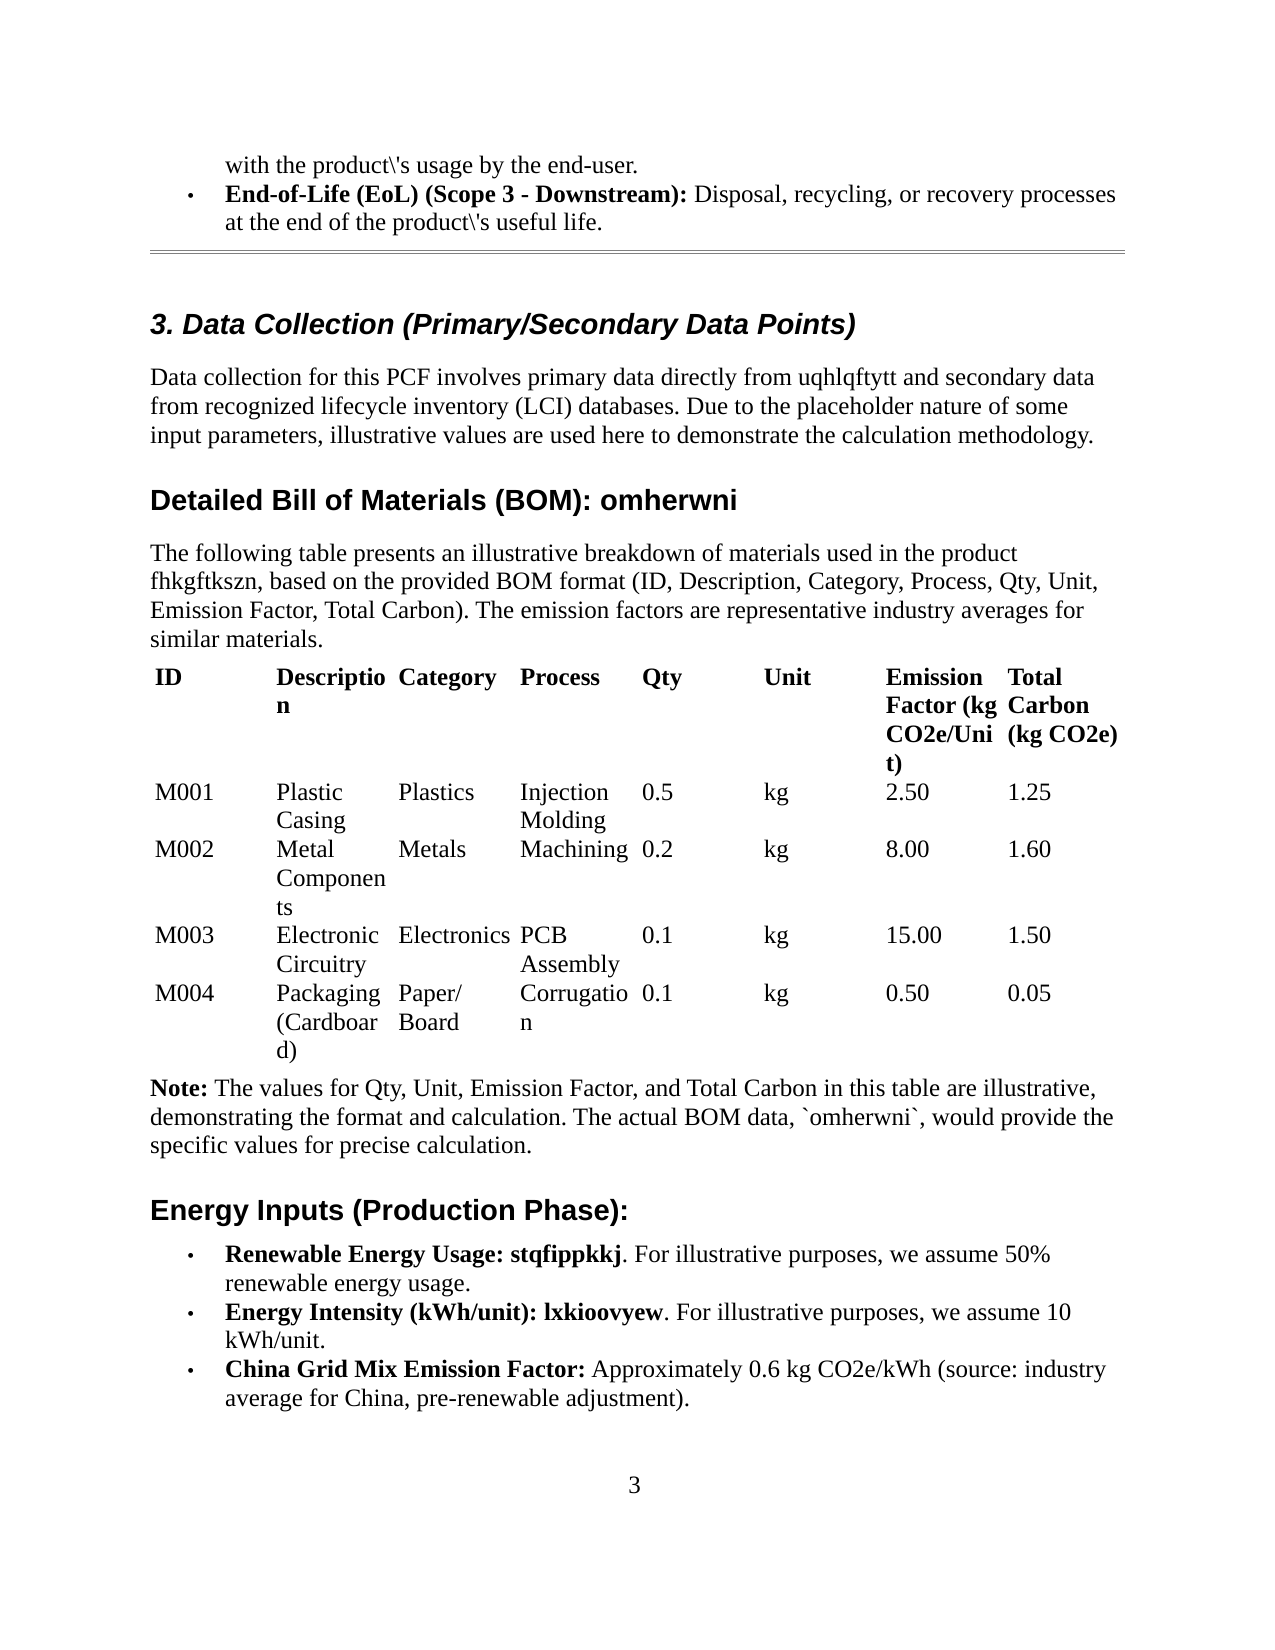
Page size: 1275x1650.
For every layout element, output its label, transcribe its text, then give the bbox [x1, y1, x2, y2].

table_cell Injection Molding [516, 777, 637, 834]
table_header Emission Factor (kg CO2e/Unit) [881, 662, 1003, 777]
table_cell kg [759, 834, 881, 920]
list End-of-Life (EoL) (Scope 3 - Downstream): Disposal, recycling, or recovery processes at the end of the product\'s useful life. [187, 179, 1125, 236]
table_cell 0.5 [638, 777, 759, 834]
table_cell Plastic Casing [272, 777, 394, 834]
table_cell PCB Assembly [516, 920, 637, 978]
table_cell kg [759, 978, 881, 1064]
subtitle Energy Inputs (Production Phase): [150, 1193, 1125, 1227]
subtitle Detailed Bill of Materials (BOM): omherwni [150, 483, 1125, 516]
text Data collection for this PCF involves primary data directly from uqhlqftytt and secondary data from recognized lifecycle inventory (LCI) databases. Due to the placeholder nature of some input parameters, illustrative values are used here to demonstrate the calculation methodology. [150, 362, 1125, 449]
table_cell kg [759, 777, 881, 834]
table_cell 0.2 [638, 834, 759, 920]
list with the product\'s usage by the end-user. [187, 150, 1125, 179]
table_cell Packaging (Cardboard) [272, 978, 394, 1064]
list China Grid Mix Emission Factor: Approximately 0.6 kg CO2e/kWh (source: industry average for China, pre-renewable adjustment). [187, 1354, 1125, 1412]
table_header Category [394, 662, 516, 777]
text Note: The values for Qty, Unit, Emission Factor, and Total Carbon in this table are illustrative, demonstrating the format and calculation. The actual BOM data, `omherwni`, would provide the specific values for precise calculation. [150, 1073, 1125, 1159]
table_cell M002 [150, 834, 272, 920]
table_header Process [516, 662, 637, 777]
subtitle 3. Data Collection (Primary/Secondary Data Points) [150, 307, 1125, 341]
text The following table presents an illustrative breakdown of materials used in the product fhkgftkszn, based on the provided BOM format (ID, Description, Category, Process, Qty, Unit, Emission Factor, Total Carbon). The emission factors are representative industry averages for similar materials. [150, 538, 1125, 653]
table_header Unit [759, 662, 881, 777]
table_cell 1.25 [1003, 777, 1125, 834]
table_cell 0.50 [881, 978, 1003, 1064]
table_cell 1.60 [1003, 834, 1125, 920]
table_cell 15.00 [881, 920, 1003, 978]
table_cell M004 [150, 978, 272, 1064]
table_cell Electronics [394, 920, 516, 978]
table_cell Metal Components [272, 834, 394, 920]
table_cell kg [759, 920, 881, 978]
table_cell 8.00 [881, 834, 1003, 920]
table_cell 0.05 [1003, 978, 1125, 1064]
table_cell Plastics [394, 777, 516, 834]
table_cell 1.50 [1003, 920, 1125, 978]
table_header ID [150, 662, 272, 777]
table_cell Paper/Board [394, 978, 516, 1064]
table_header Description [272, 662, 394, 777]
table_cell Machining [516, 834, 637, 920]
list Energy Intensity (kWh/unit): lxkioovyew. For illustrative purposes, we assume 10 kWh/unit. [187, 1297, 1125, 1354]
table_cell Corrugation [516, 978, 637, 1064]
table_cell M001 [150, 777, 272, 834]
table_header Total Carbon (kg CO2e) [1003, 662, 1125, 777]
table_cell 0.1 [638, 920, 759, 978]
table_cell 2.50 [881, 777, 1003, 834]
table_cell 0.1 [638, 978, 759, 1064]
table_cell Metals [394, 834, 516, 920]
table_header Qty [638, 662, 759, 777]
list Renewable Energy Usage: stqfippkkj. For illustrative purposes, we assume 50% renewable energy usage. [187, 1239, 1125, 1297]
table_cell M003 [150, 920, 272, 978]
table_cell Electronic Circuitry [272, 920, 394, 978]
